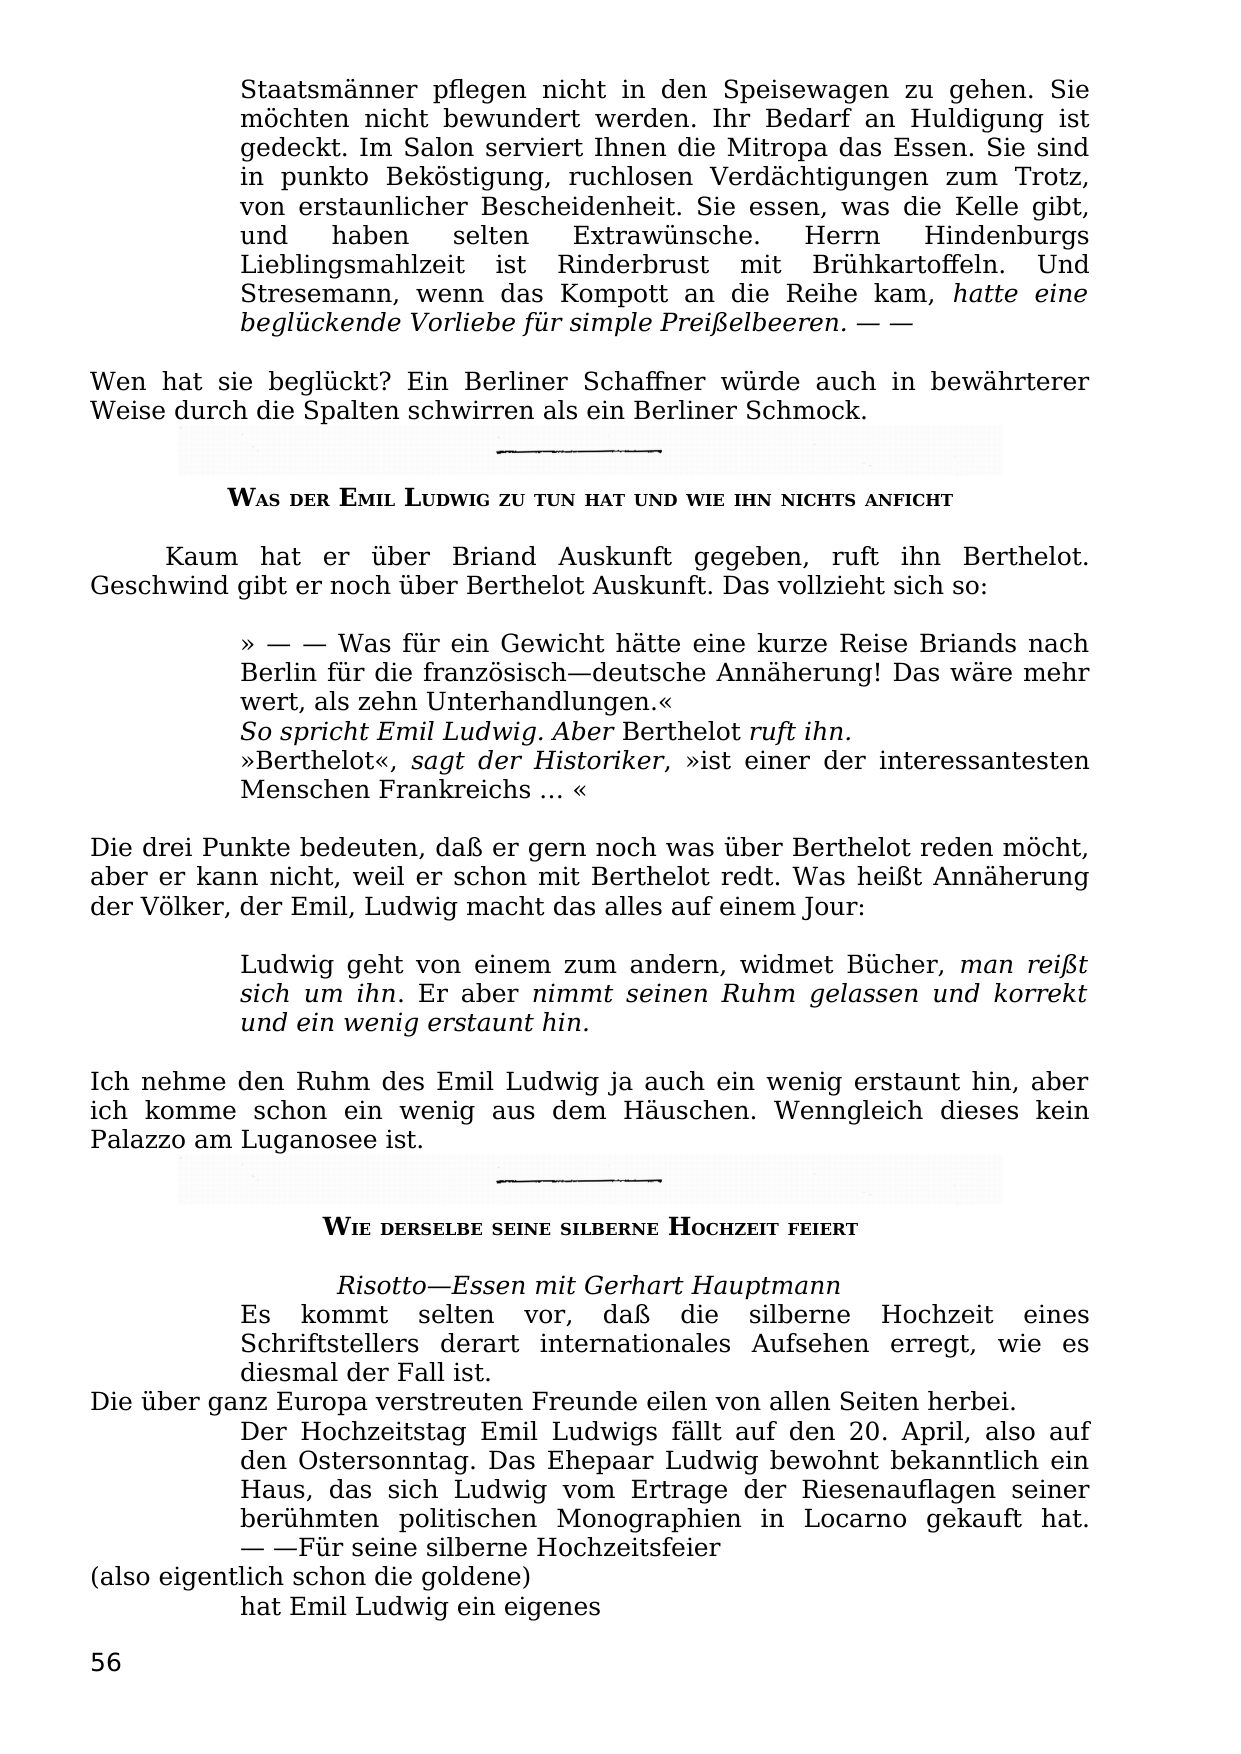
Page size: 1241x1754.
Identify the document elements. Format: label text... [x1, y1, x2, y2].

text Wen hat sie beglückt? Ein Berliner Schaffner würde auch in bewährterer Weise durch die Spalten schwirren als ein Berliner Schmock. [90, 367, 1091, 425]
text Ich nehme den Ruhm des Emil Ludwig ja auch ein wenig erstaunt hin, aber ich komme schon ein wenig aus dem Häuschen. Wenngleich dieses kein Palazzo am Luganosee ist. [90, 1067, 1091, 1154]
text Es kommt selten vor, daß die silberne Hochzeit eines Schriftstellers derart internationales Aufsehen erregt, wie es diesmal der Fall ist. [240, 1300, 1091, 1387]
text Staatsmänner pflegen nicht in den Speisewagen zu gehen. Sie möchten nicht bewundert werden. Ihr Bedarf an Huldigung ist gedeckt. Im Salon serviert Ihnen die Mitropa das Essen. Sie sind in punkto Beköstigung, ruchlosen Verdächtigungen zum Trotz, von erstaunlicher Bescheidenheit. Sie essen, was die Kelle gibt, und haben selten Extrawünsche. Herrn Hindenburgs Lieblingsmahlzeit ist Rinderbrust mit Brühkartoffeln. Und Stresemann, wenn das Kompott an die Reihe kam, hatte eine beglückende Vorliebe für simple Preißelbeeren. — — [240, 75, 1091, 337]
text »Berthelot«, sagt der Historiker, »ist einer der interessantesten Menschen Frankreichs … « [240, 746, 1091, 804]
text Ludwig geht von einem zum andern, widmet Bücher, man reißt sich um ihn. Er aber nimmt seinen Ruhm gelassen und korrekt und ein wenig erstaunt hin. [240, 950, 1091, 1037]
text hat Emil Ludwig ein eigenes [240, 1592, 1091, 1621]
text » — — Was für ein Gewicht hätte eine kurze Reise Briands nach Berlin für die französisch—deutsche Annäherung! Das wäre mehr wert, als zehn Unterhandlungen.« [240, 629, 1091, 717]
text (also eigentlich schon die goldene) [90, 1562, 1091, 1592]
picture [177, 1154, 1003, 1205]
text Was der Emil Ludwig zu tun hat und wie ihn nichts anficht [90, 425, 1091, 512]
text Kaum hat er über Briand Auskunft gegeben, ruft ihn Berthelot. Geschwind gibt er noch über Berthelot Auskunft. Das vollzieht sich so: [90, 542, 1091, 600]
picture [177, 425, 1003, 476]
text Die über ganz Europa verstreuten Freunde eilen von allen Seiten herbei. [90, 1387, 1091, 1417]
text Die drei Punkte bedeuten, daß er gern noch was über Berthelot reden möcht, aber er kann nicht, weil er schon mit Berthelot redt. Was heißt Annäherung der Völker, der Emil, Ludwig macht das alles auf einem Jour: [90, 833, 1091, 921]
text Wie derselbe seine silberne Hochzeit feiert [90, 1154, 1091, 1242]
text So spricht Emil Ludwig. Aber Berthelot ruft ihn. [240, 717, 1091, 746]
text Risotto—Essen mit Gerhart Hauptmann [90, 1271, 1091, 1300]
text Der Hochzeitstag Emil Ludwigs fällt auf den 20. April, also auf den Ostersonntag. Das Ehepaar Ludwig bewohnt bekanntlich ein Haus, das sich Ludwig vom Ertrage der Riesenauflagen seiner berühmten politischen Monographien in Locarno gekauft hat. — —Für seine silberne Hochzeitsfeier [240, 1417, 1091, 1562]
